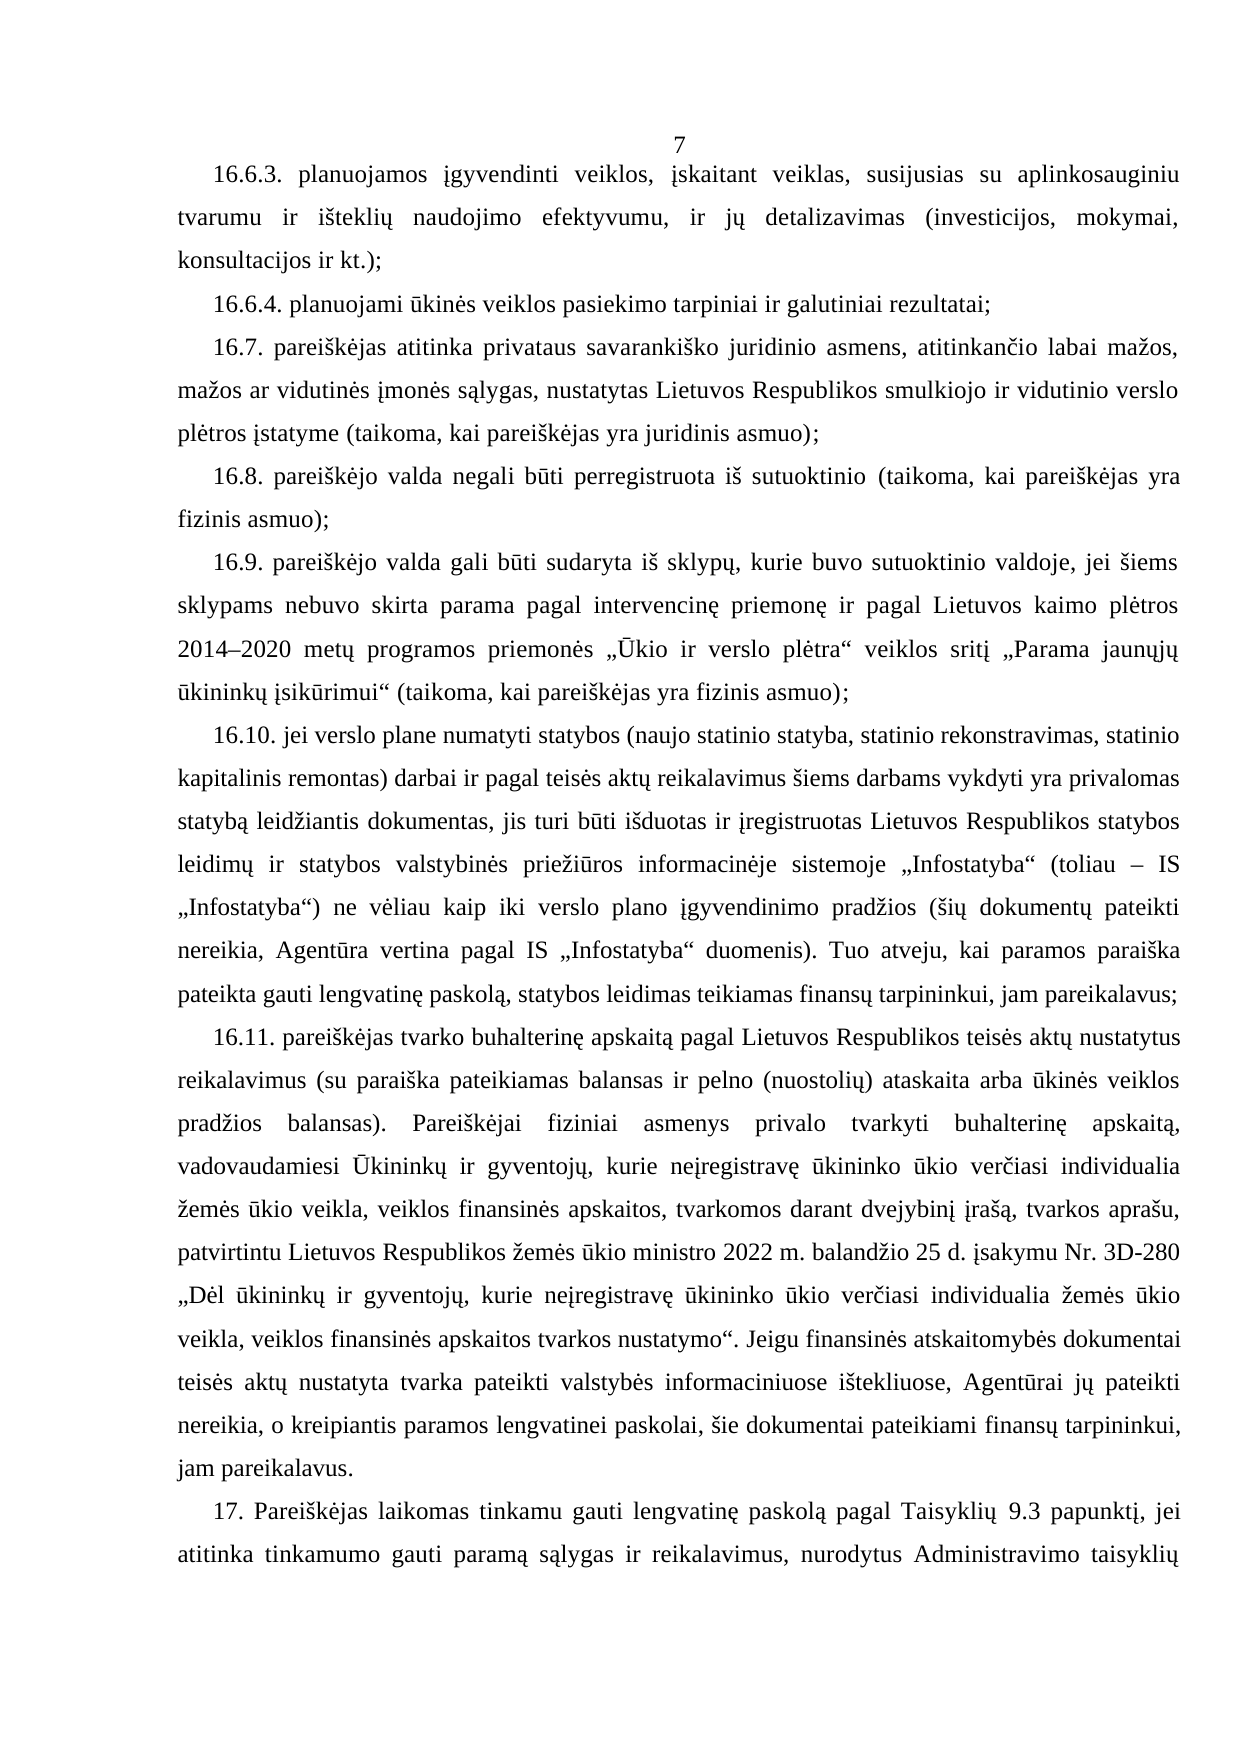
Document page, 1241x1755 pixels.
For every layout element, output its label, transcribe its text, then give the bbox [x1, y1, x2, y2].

text 16.7. pareiškėjas atitinka privataus savarankiško juridinio asmens, atitinkančio labai mažos, mažos ar vidutinės įmonės sąlygas, nustatytas Lietuvos Respublikos smulkiojo ir vidutinio verslo plėtros įstatyme (taikoma, kai pareiškėjas yra juridinis asmuo); [177, 332, 1181, 447]
text 16.8. pareiškėjo valda negali būti perregistruota iš sutuoktinio (taikoma, kai pareiškėjas yra fizinis asmuo); [177, 461, 1181, 533]
text 16.10. jei verslo plane numatyti statybos (naujo statinio statyba, statinio rekonstravimas, statinio kapitalinis remontas) darbai ir pagal teisės aktų reikalavimus šiems darbams vykdyti yra privalomas statybą leidžiantis dokumentas, jis turi būti išduotas ir įregistruotas Lietuvos Respublikos statybos leidimų ir statybos valstybinės priežiūros informacinėje sistemoje „Infostatyba“ (toliau – IS „Infostatyba“) ne vėliau kaip iki verslo plano įgyvendinimo pradžios (šių dokumentų pateikti nereikia, Agentūra vertina pagal IS „Infostatyba“ duomenis). Tuo atveju, kai paramos paraiška pateikta gauti lengvatinę paskolą, statybos leidimas teikiamas finansų tarpininkui, jam pareikalavus; [177, 720, 1181, 1007]
text 16.6.4. planuojami ūkinės veiklos pasiekimo tarpiniai ir galutiniai rezultatai; [177, 289, 1181, 317]
text 16.11. pareiškėjas tvarko buhalterinę apskaitą pagal Lietuvos Respublikos teisės aktų nustatytus reikalavimus (su paraiška pateikiamas balansas ir pelno (nuostolių) ataskaita arba ūkinės veiklos pradžios balansas). Pareiškėjai fiziniai asmenys privalo tvarkyti buhalterinę apskaitą, vadovaudamiesi Ūkininkų ir gyventojų, kurie neįregistravę ūkininko ūkio verčiasi individualia žemės ūkio veikla, veiklos finansinės apskaitos, tvarkomos darant dvejybinį įrašą, tvarkos aprašu, patvirtintu Lietuvos Respublikos žemės ūkio ministro 2022 m. balandžio 25 d. įsakymu Nr. 3D-280 „Dėl ūkininkų ir gyventojų, kurie neįregistravę ūkininko ūkio verčiasi individualia žemės ūkio veikla, veiklos finansinės apskaitos tvarkos nustatymo“. Jeigu finansinės atskaitomybės dokumentai teisės aktų nustatyta tvarka pateikti valstybės informaciniuose ištekliuose, Agentūrai jų pateikti nereikia, o kreipiantis paramos lengvatinei paskolai, šie dokumentai pateikiami finansų tarpininkui, jam pareikalavus. [177, 1022, 1181, 1482]
text 16.9. pareiškėjo valda gali būti sudaryta iš sklypų, kurie buvo sutuoktinio valdoje, jei šiems sklypams nebuvo skirta parama pagal intervencinę priemonę ir pagal Lietuvos kaimo plėtros 2014–2020 metų programos priemonės „Ūkio ir verslo plėtra“ veiklos sritį „Parama jaunųjų ūkininkų įsikūrimui“ (taikoma, kai pareiškėjas yra fizinis asmuo); [177, 547, 1181, 706]
text 16.6.3. planuojamos įgyvendinti veiklos, įskaitant veiklas, susijusias su aplinkosauginiu tvarumu ir išteklių naudojimo efektyvumu, ir jų detalizavimas (investicijos, mokymai, konsultacijos ir kt.); [177, 159, 1181, 274]
text 17. Pareiškėjas laikomas tinkamu gauti lengvatinę paskolą pagal Taisyklių 9.3 papunktį, jei atitinka tinkamumo gauti paramą sąlygas ir reikalavimus, nurodytus Administravimo taisyklių [177, 1496, 1181, 1568]
